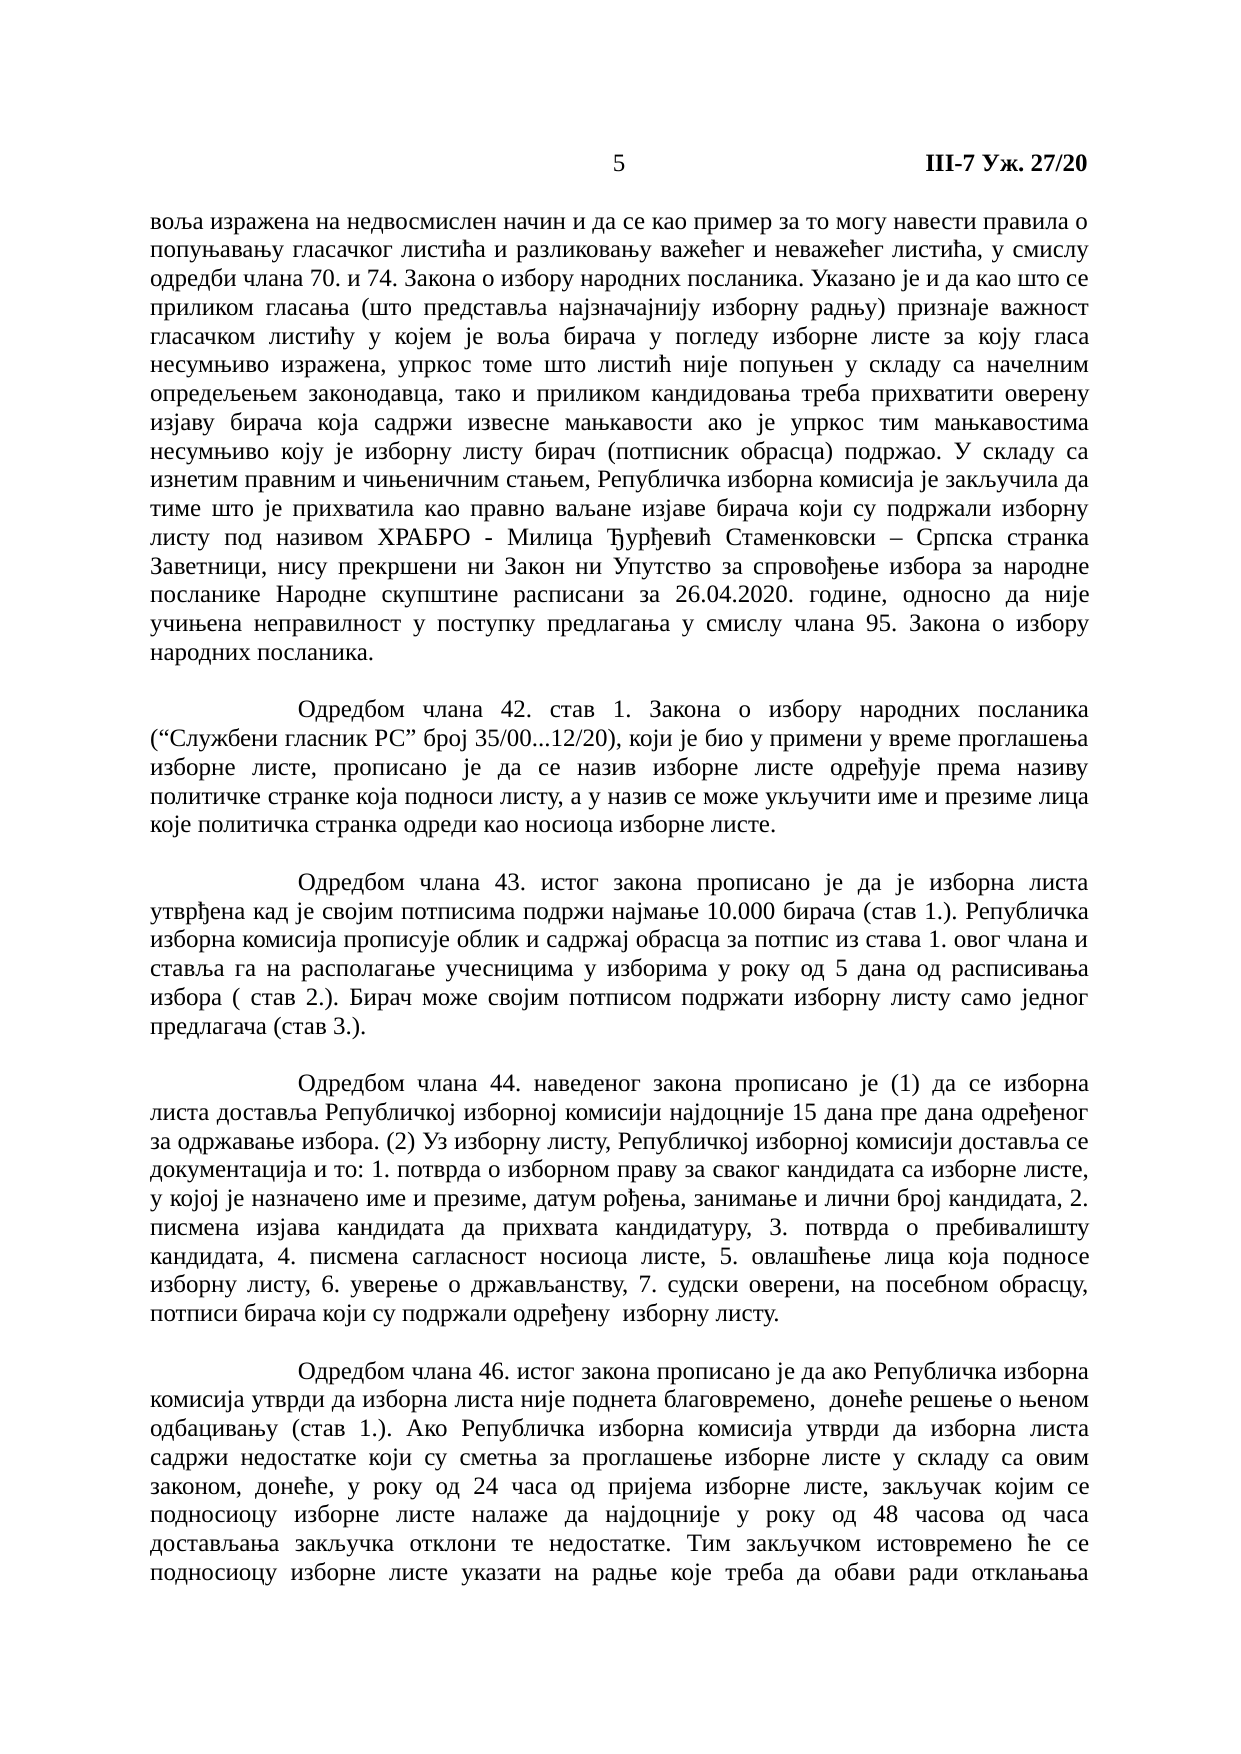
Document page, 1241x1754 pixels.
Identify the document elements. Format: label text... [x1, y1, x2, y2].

text Одредбом члана 46. истог закона прописано је да ако Републичка изборна комисија утврди да изборна листа није поднета благовремено, донеће решење о њеном одбацивању (став 1.). Ако Републичка изборна комисија утврди да изборна листа садржи недостатке који су сметња за проглашење изборне листе у складу са овим законом, донеће, у року од 24 часа од пријема изборне листе, закључак којим се подносиоцу изборне листе налаже да најдоцније у року од 48 часова од часа достављања закључка отклони те недостатке. Тим закључком истовремено ће се подносиоцу изборне листе указати на радње које треба да обави ради отклањања [150, 1356, 1090, 1586]
text Одредбом члана 42. став 1. Закона о избору народних посланика (“Службени гласник РС” број 35/00...12/20), који је био у примени у време проглашења изборне листе, прописано је да се назив изборне листе одређује према називу политичке странке која подноси листу, а у назив се може укључити име и презиме лица које политичка странка одреди као носиоца изборне листе. [150, 694, 1090, 838]
text воља изражена на недвосмислен начин и да се као пример за то могу навести правила о попуњавању гласачког листића и разликовању важећег и неважећег листића, у смислу одредби члана 70. и 74. Закона о избору народних посланика. Указано је и да као што се приликом гласања (што представља најзначајнију изборну радњу) признаје важност гласачком листићу у којем је воља бирача у погледу изборне листе за коју гласа несумњиво изражена, упркос томе што листић није попуњен у складу са начелним опредељењем законодавца, тако и приликом кандидовања треба прихватити оверену изјаву бирача која садржи извесне мањкавости ако је упркос тим мањкавостима несумњиво коју је изборну листу бирач (потписник обрасца) подржао. У складу са изнетим правним и чињеничним стањем, Републичка изборна комисија је закључила да тиме што је прихватила као правно ваљане изјаве бирача који су подржали изборну листу под називом ХРАБРО - Милица Ђурђевић Стаменковски – Српска странка Заветници, нису прекршени ни Закон ни Упутство за спровођење избора за народне посланике Народне скупштине расписани за 26.04.2020. године, односно да није учињена неправилност у поступку предлагања у смислу члана 95. Закона о избору народних посланика. [150, 206, 1090, 666]
text Одредбом члана 44. наведеног закона прописано је (1) да се изборна листа доставља Републичкој изборној комисији најдоцније 15 дана пре дана одређеног за одржавање избора. (2) Уз изборну листу, Републичкој изборној комисији доставља се документација и то: 1. потврда о изборном праву за сваког кандидата са изборне листе, у којој је назначено име и презиме, датум рођења, занимање и лични број кандидата, 2. писмена изјава кандидата да прихвата кандидатуру, 3. потврда о пребивалишту кандидата, 4. писмена сагласност носиоца листе, 5. овлашћење лица која подносе изборну листу, 6. уверење о држављанству, 7. судски оверени, на посебном обрасцу, потписи бирача који су подржали одређену изборну листу. [150, 1068, 1090, 1327]
text Одредбом члана 43. истог закона прописано је да је изборна листа утврђена кад је својим потписима подржи најмање 10.000 бирача (став 1.). Републичка изборна комисија прописује облик и садржај обрасца за потпис из става 1. овог члана и ставља га на располагање учесницима у изборима у року од 5 дана од расписивања избора ( став 2.). Бирач може својим потписом подржати изборну листу само једног предлагача (став 3.). [150, 867, 1090, 1039]
